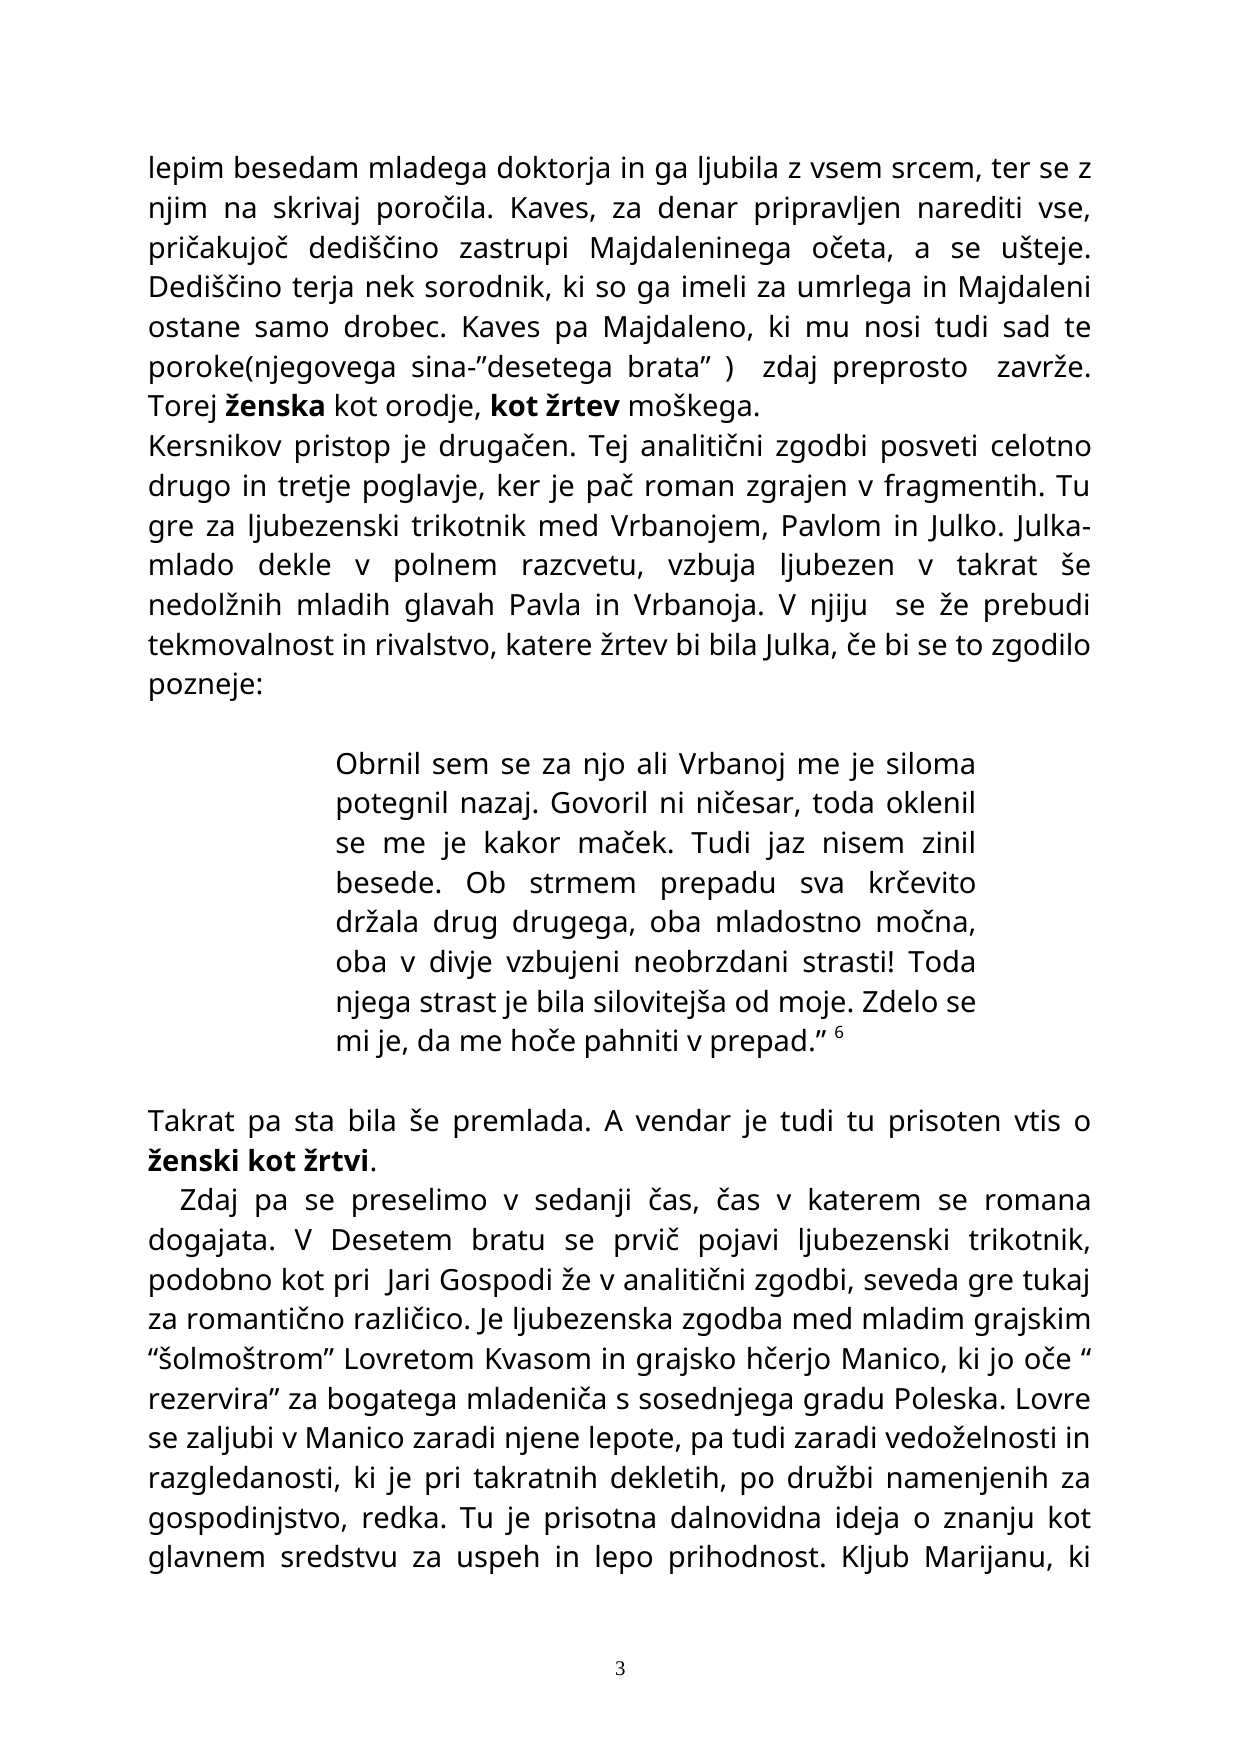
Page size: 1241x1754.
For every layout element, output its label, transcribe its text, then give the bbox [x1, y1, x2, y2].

text lepim besedam mladega doktorja in ga ljubila z vsem srcem, ter se z njim na skrivaj poročila. Kaves, za denar pripravljen narediti vse, pričakujoč dediščino zastrupi Majdaleninega očeta, a se ušteje. Dediščino terja nek sorodnik, ki so ga imeli za umrlega in Majdaleni ostane samo drobec. Kaves pa Majdaleno, ki mu nosi tudi sad te poroke(njegovega sina-”desetega brata” ) zdaj preprosto zavrže. Torej ženska kot orodje, kot žrtev moškega. [148, 148, 1093, 425]
text Kersnikov pristop je drugačen. Tej analitični zgodbi posveti celotno drugo in tretje poglavje, ker je pač roman zgrajen v fragmentih. Tu gre za ljubezenski trikotnik med Vrbanojem, Pavlom in Julko. Julka- mlado dekle v polnem razcvetu, vzbuja ljubezen v takrat še nedolžnih mladih glavah Pavla in Vrbanoja. V njiju se že prebudi tekmovalnost in rivalstvo, katere žrtev bi bila Julka, če bi se to zgodilo pozneje: [148, 425, 1093, 703]
text Obrnil sem se za njo ali Vrbanoj me je siloma potegnil nazaj. Govoril ni ničesar, toda oklenil se me je kakor maček. Tudi jaz nisem zinil besede. Ob strmem prepadu sva krčevito držala drug drugega, oba mladostno močna, oba v divje vzbujeni neobrzdani strasti! Toda njega strast je bila silovitejša od moje. Zdelo se mi je, da me hoče pahniti v prepad.” 6 [335, 743, 977, 1060]
text Takrat pa sta bila še premlada. A vendar je tudi tu prisoten vtis o ženski kot žrtvi. [148, 1100, 1093, 1179]
text Zdaj pa se preselimo v sedanji čas, čas v katerem se romana dogajata. V Desetem bratu se prvič pojavi ljubezenski trikotnik, podobno kot pri Jari Gospodi že v analitični zgodbi, seveda gre tukaj za romantično različico. Je ljubezenska zgodba med mladim grajskim “šolmoštrom” Lovretom Kvasom in grajsko hčerjo Manico, ki jo oče “ rezervira” za bogatega mladeniča s sosednjega gradu Poleska. Lovre se zaljubi v Manico zaradi njene lepote, pa tudi zaradi vedoželnosti in razgledanosti, ki je pri takratnih dekletih, po družbi namenjenih za gospodinjstvo, redka. Tu je prisotna dalnovidna ideja o znanju kot glavnem sredstvu za uspeh in lepo prihodnost. Kljub Marijanu, ki [148, 1179, 1093, 1576]
